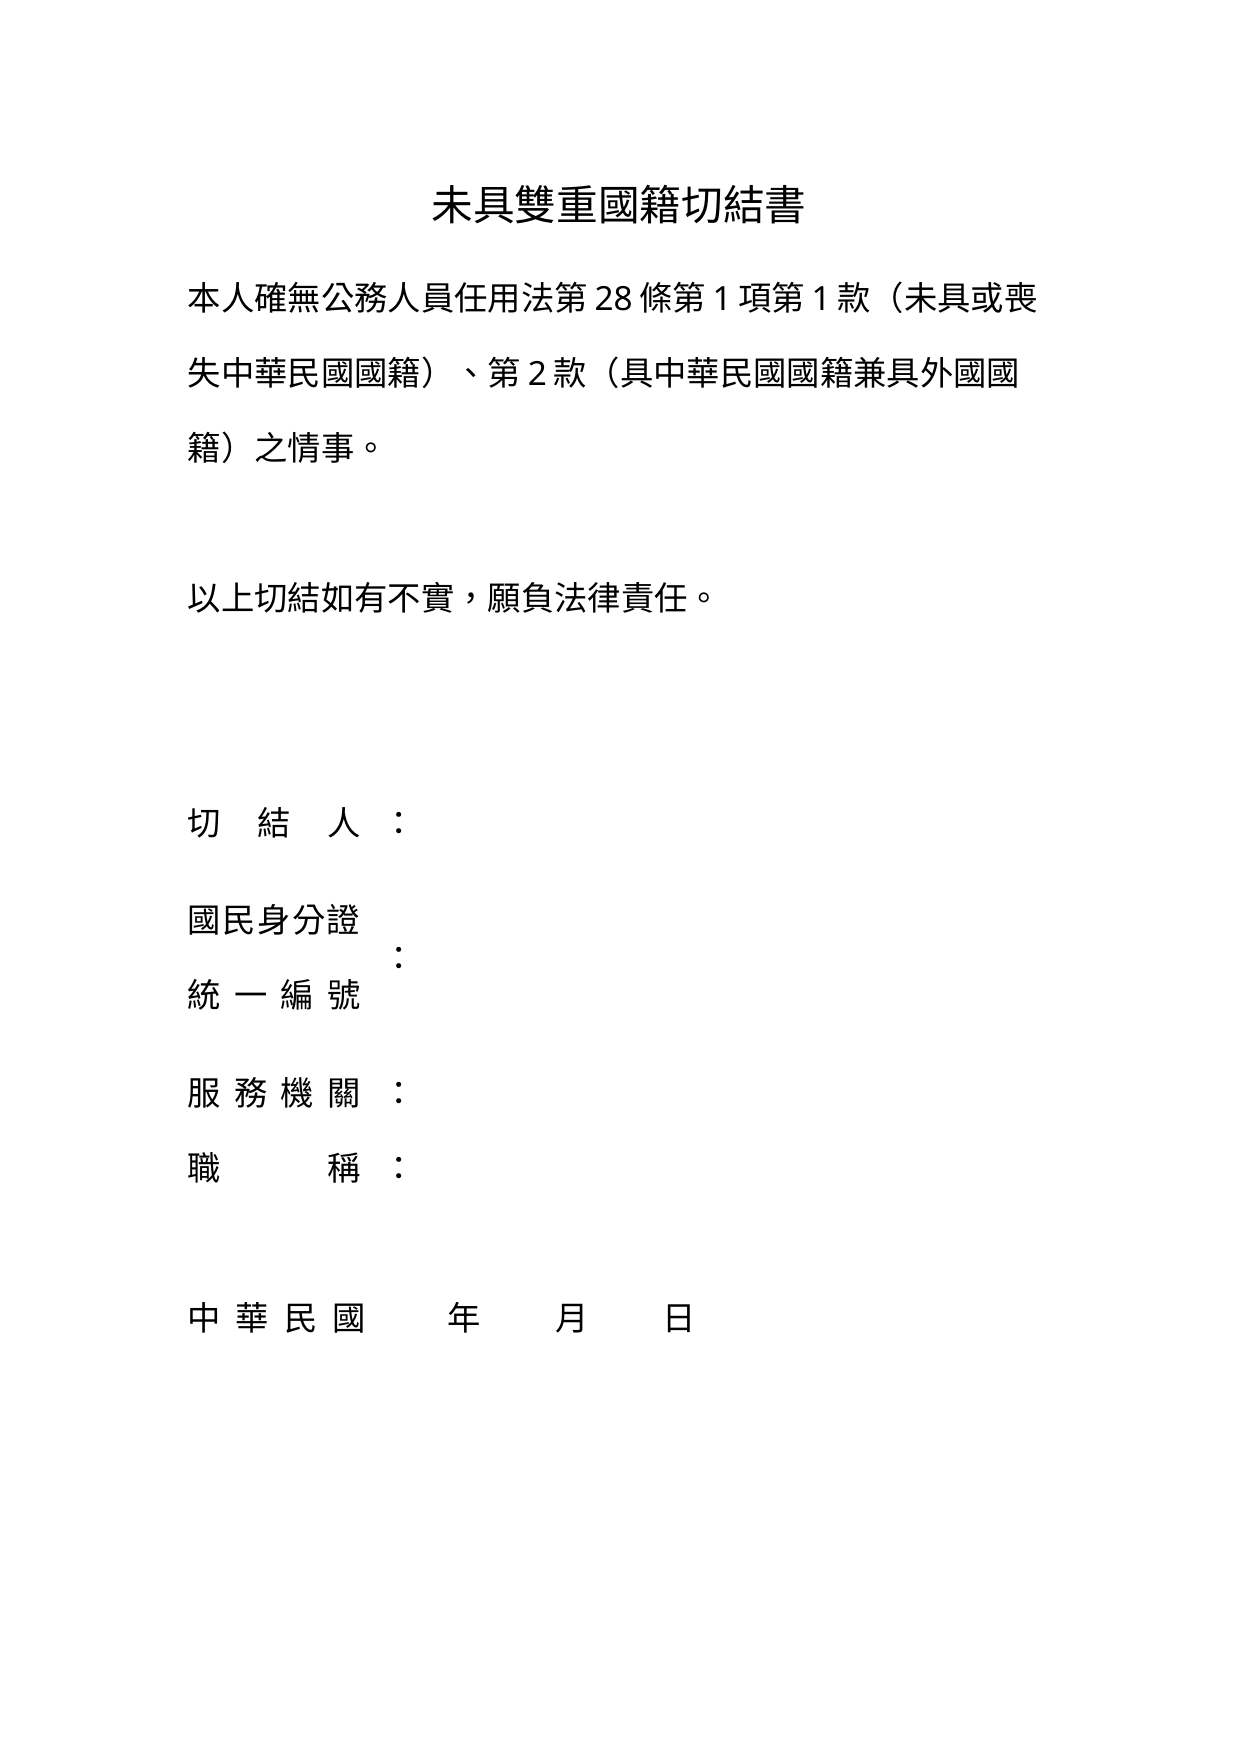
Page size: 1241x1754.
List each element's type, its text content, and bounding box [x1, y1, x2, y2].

table_cell ： [371, 881, 827, 1031]
table_cell [176, 1031, 371, 1054]
table_cell 職稱 [176, 1129, 371, 1204]
text 中 華 民 國 年 月 日 [187, 1279, 1050, 1354]
text 未具雙重國籍切結書 [187, 164, 1050, 239]
table_cell 國民身分證 統一編號 [176, 881, 371, 1031]
table_cell ： [371, 1054, 827, 1129]
table_cell 服務機關 [176, 1054, 371, 1129]
table_cell ： [371, 1129, 827, 1204]
table_header ： [371, 783, 827, 858]
table_cell [371, 858, 827, 881]
table_cell [176, 858, 371, 881]
table_cell [371, 1031, 827, 1054]
text 以上切結如有不實，願負法律責任。 [187, 558, 1050, 633]
table_header 切結人 [176, 783, 371, 858]
text 本人確無公務人員任用法第28條第1項第1款（未具或喪失中華民國國籍）、第2款（具中華民國國籍兼具外國國籍）之情事。 [188, 258, 1050, 483]
